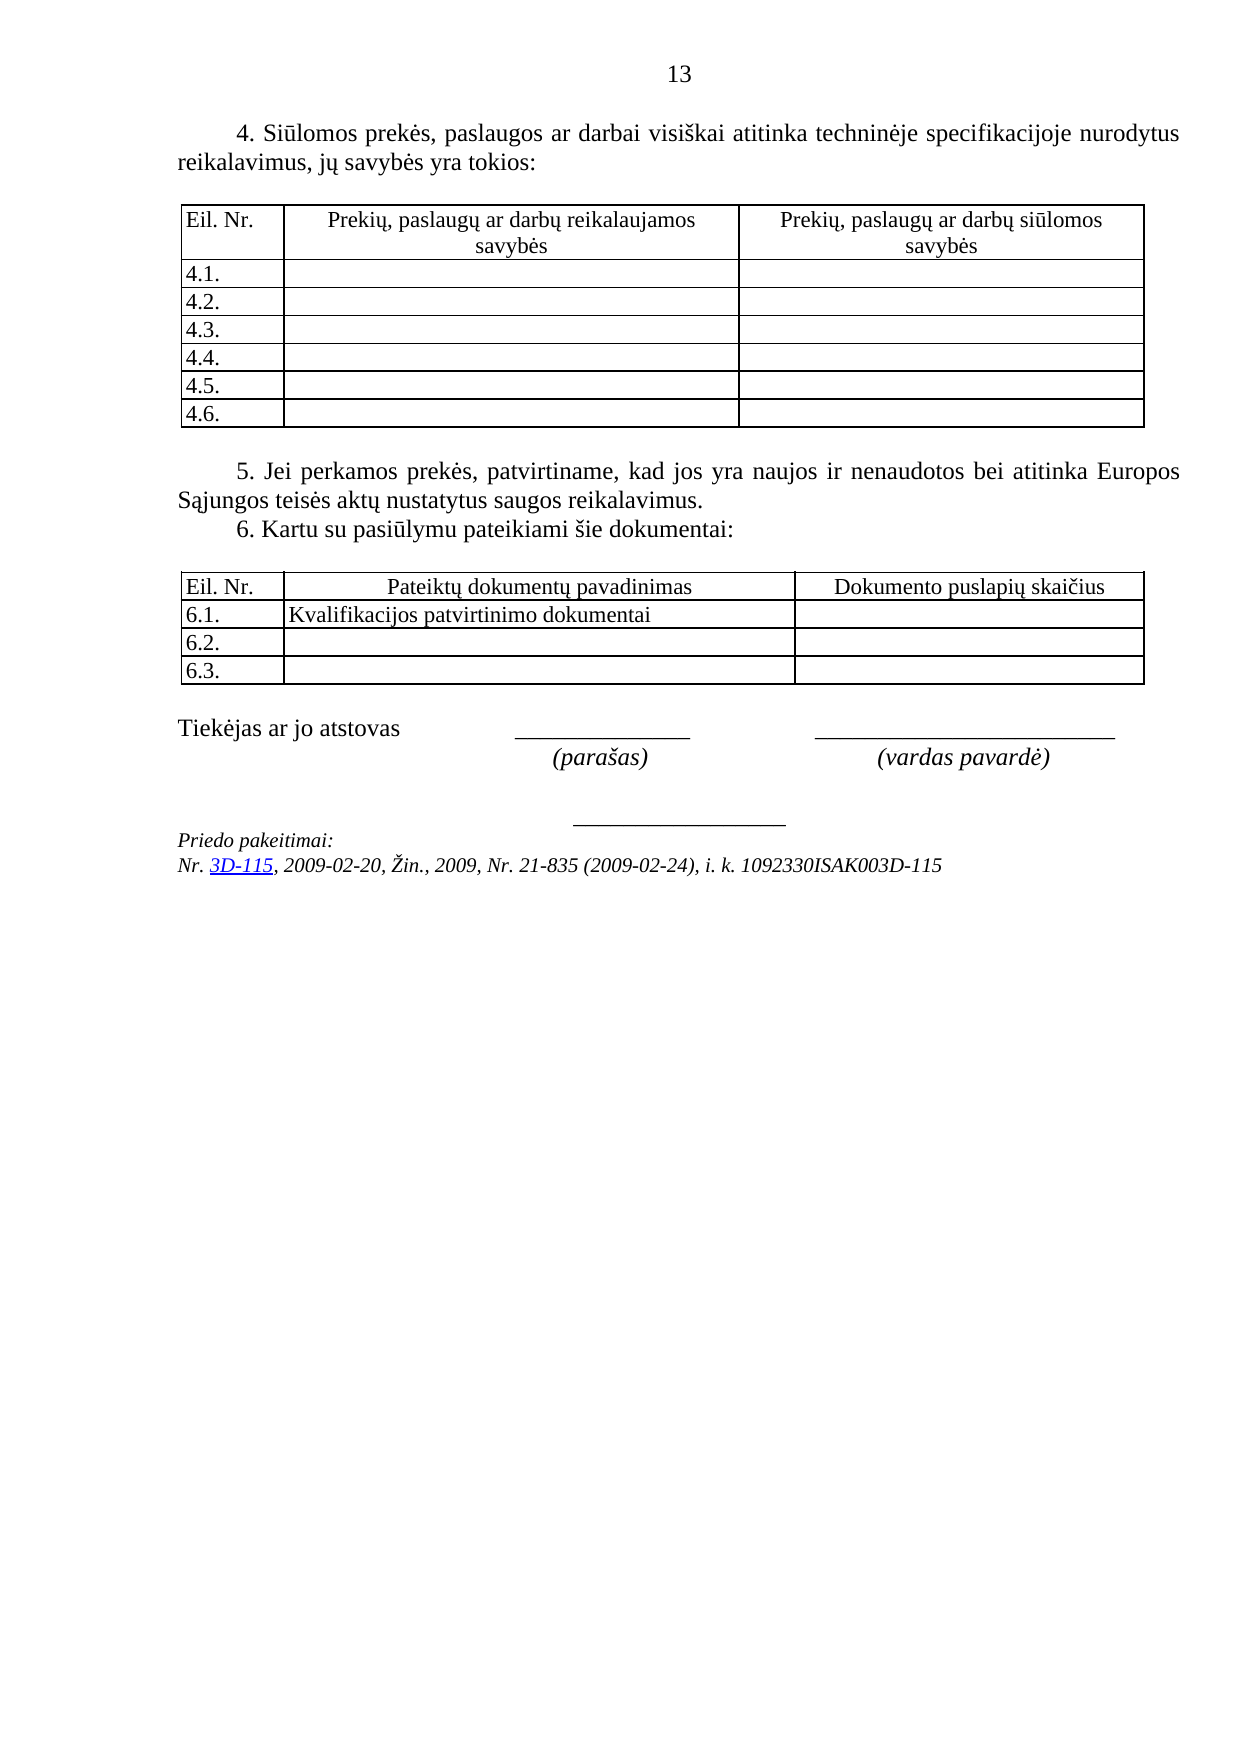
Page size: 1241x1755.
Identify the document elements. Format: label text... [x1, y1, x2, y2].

table_cell [740, 316, 1143, 342]
table_cell Kvalifikacijos patvirtinimo dokumentai [285, 601, 794, 627]
table_cell [740, 344, 1143, 370]
table_cell [285, 344, 738, 370]
table_cell [796, 657, 1143, 683]
table_cell [285, 657, 794, 683]
table_header Pateiktų dokumentų pavadinimas [285, 573, 794, 599]
table_cell [285, 372, 738, 398]
table_header Prekių, paslaugų ar darbų siūlomos savybės [740, 206, 1143, 259]
table_header Dokumento puslapių skaičius [796, 573, 1143, 599]
table_cell [285, 260, 738, 287]
table_cell [285, 316, 738, 342]
table_cell 6.2. [182, 629, 283, 655]
table_cell 4.4. [182, 344, 283, 370]
table_header Eil. Nr. [182, 206, 283, 259]
table_cell 4.1. [182, 260, 283, 287]
table_cell 6.1. [182, 601, 283, 627]
table_cell [285, 288, 738, 314]
text Nr. 3D-115, 2009-02-20, Žin., 2009, Nr. 21-835 (2009-02-24), i. k. 1092330ISAK003D-115 [177, 852, 1181, 877]
text 5. Jei perkamos prekės, patvirtiname, kad jos yra naujos ir nenaudotos bei atitinka Europos Sąjungos teisės aktų nustatytus saugos reikalavimus. [177, 456, 1181, 514]
text (parašas) (vardas pavardė) [552, 742, 1181, 771]
table_cell [740, 372, 1143, 398]
table_cell 4.6. [182, 400, 283, 426]
table_cell 4.2. [182, 288, 283, 314]
table_header Eil. Nr. [182, 573, 283, 599]
table_cell [740, 260, 1143, 287]
table_cell [285, 400, 738, 426]
table_cell [740, 288, 1143, 314]
text Tiekėjas ar jo atstovas ______________ ________________________ [177, 713, 1181, 742]
text 4. Siūlomos prekės, paslaugos ar darbai visiškai atitinka techninėje specifikacijoje nurodytus reikalavimus, jų savybės yra tokios: [177, 118, 1181, 176]
text Priedo pakeitimai: [177, 828, 1181, 852]
table_cell [796, 629, 1143, 655]
text 6. Kartu su pasiūlymu pateikiami šie dokumentai: [177, 514, 1181, 543]
table_cell 4.3. [182, 316, 283, 342]
table_cell 4.5. [182, 372, 283, 398]
table_header Prekių, paslaugų ar darbų reikalaujamos savybės [285, 206, 738, 259]
table_cell [285, 629, 794, 655]
table_cell [740, 400, 1143, 426]
table_cell 6.3. [182, 657, 283, 683]
text _________________ [177, 800, 1181, 828]
table_cell [796, 601, 1143, 627]
